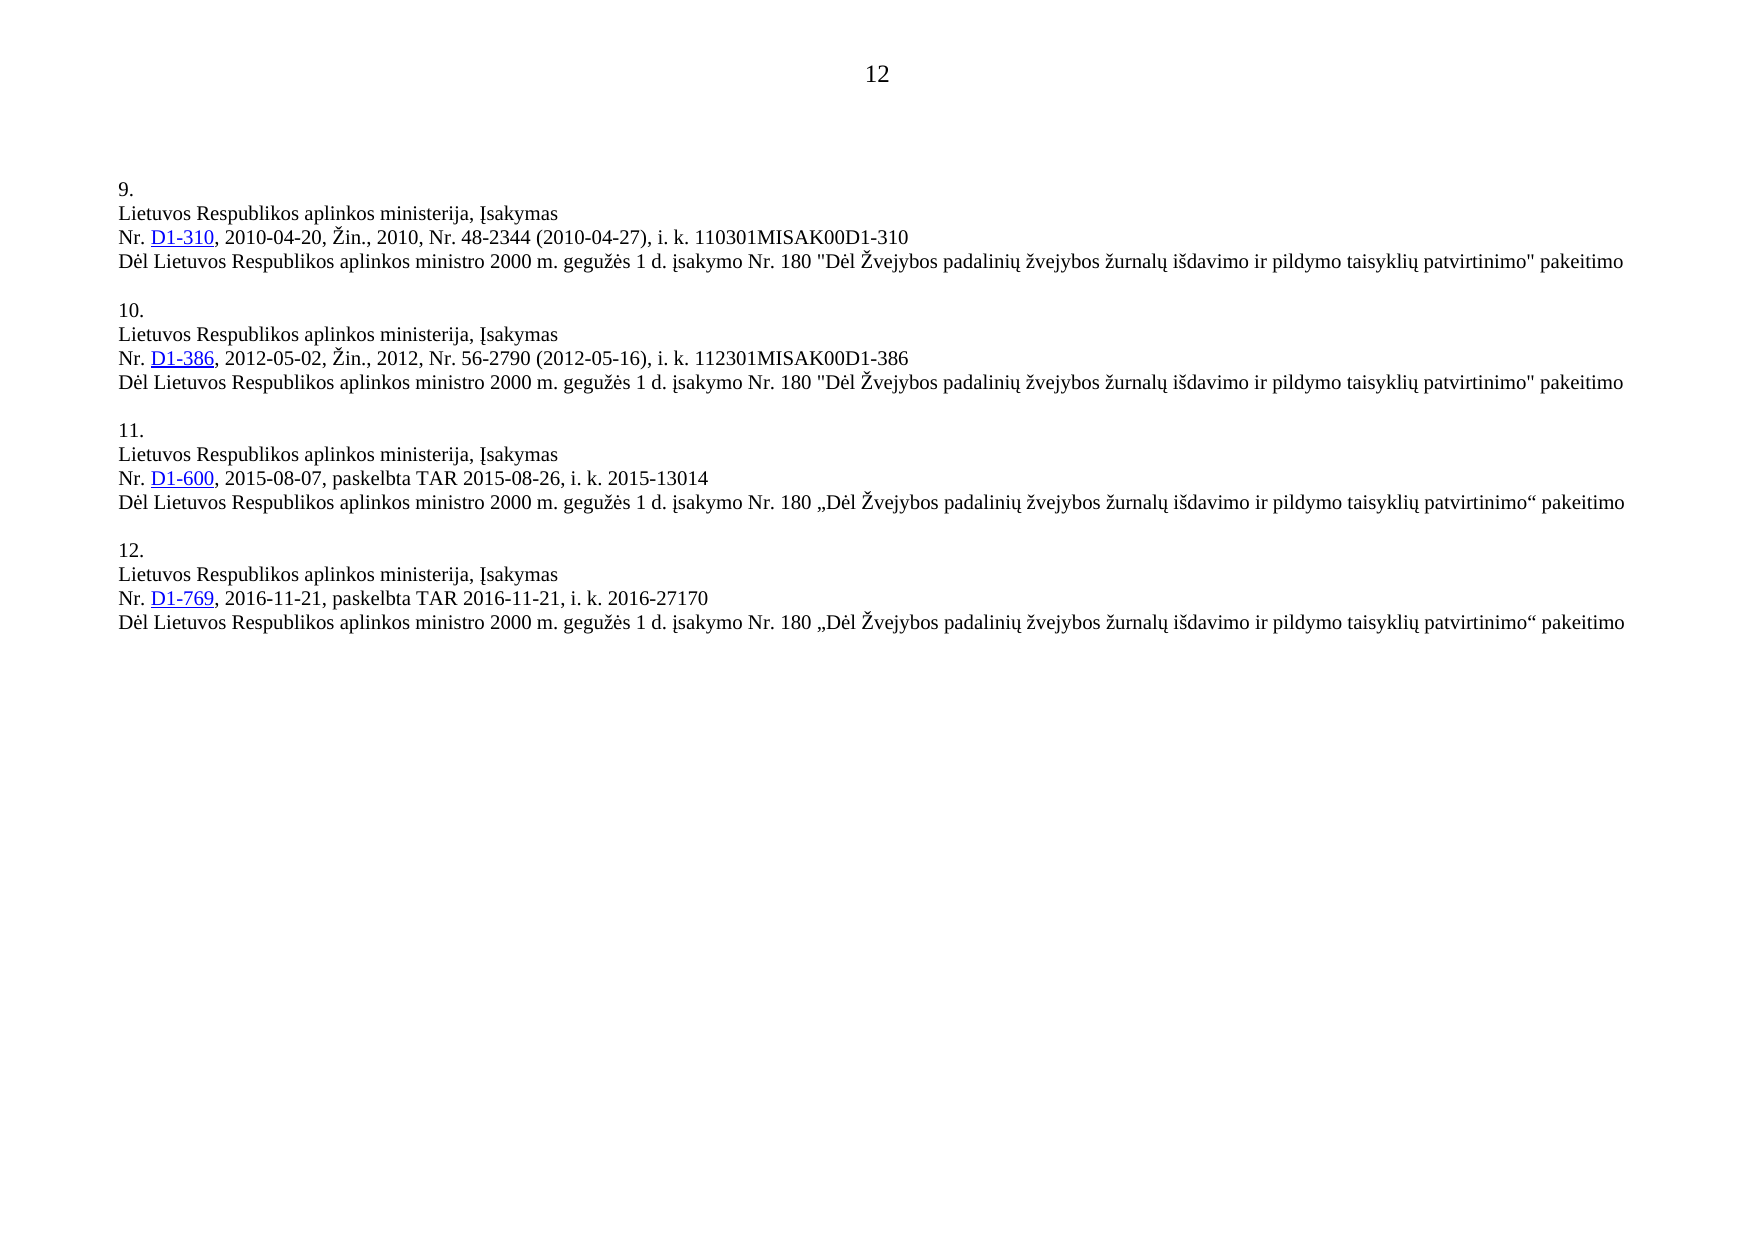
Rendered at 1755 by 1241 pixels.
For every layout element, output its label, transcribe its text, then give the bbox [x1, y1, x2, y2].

text Nr. D1-600, 2015-08-07, paskelbta TAR 2015-08-26, i. k. 2015-13014 [118, 466, 1636, 490]
text Dėl Lietuvos Respublikos aplinkos ministro 2000 m. gegužės 1 d. įsakymo Nr. 180 "Dėl Žvejybos padalinių žvejybos žurnalų išdavimo ir pildymo taisyklių patvirtinimo" pakeitimo [118, 249, 1636, 273]
text Nr. D1-310, 2010-04-20, Žin., 2010, Nr. 48-2344 (2010-04-27), i. k. 110301MISAK00D1-310 [118, 225, 1636, 249]
text Lietuvos Respublikos aplinkos ministerija, Įsakymas [118, 201, 1636, 225]
text Dėl Lietuvos Respublikos aplinkos ministro 2000 m. gegužės 1 d. įsakymo Nr. 180 "Dėl Žvejybos padalinių žvejybos žurnalų išdavimo ir pildymo taisyklių patvirtinimo" pakeitimo [118, 370, 1636, 394]
text 12. [118, 538, 1636, 562]
text Nr. D1-386, 2012-05-02, Žin., 2012, Nr. 56-2790 (2012-05-16), i. k. 112301MISAK00D1-386 [118, 346, 1636, 370]
text Lietuvos Respublikos aplinkos ministerija, Įsakymas [118, 322, 1636, 346]
text 10. [118, 297, 1636, 322]
text Dėl Lietuvos Respublikos aplinkos ministro 2000 m. gegužės 1 d. įsakymo Nr. 180 „Dėl Žvejybos padalinių žvejybos žurnalų išdavimo ir pildymo taisyklių patvirtinimo“ pakeitimo [118, 610, 1636, 634]
text Lietuvos Respublikos aplinkos ministerija, Įsakymas [118, 562, 1636, 586]
text 9. [118, 177, 1636, 201]
text Nr. D1-769, 2016-11-21, paskelbta TAR 2016-11-21, i. k. 2016-27170 [118, 586, 1636, 610]
text Dėl Lietuvos Respublikos aplinkos ministro 2000 m. gegužės 1 d. įsakymo Nr. 180 „Dėl Žvejybos padalinių žvejybos žurnalų išdavimo ir pildymo taisyklių patvirtinimo“ pakeitimo [118, 490, 1636, 514]
text Lietuvos Respublikos aplinkos ministerija, Įsakymas [118, 442, 1636, 466]
text 11. [118, 418, 1636, 442]
